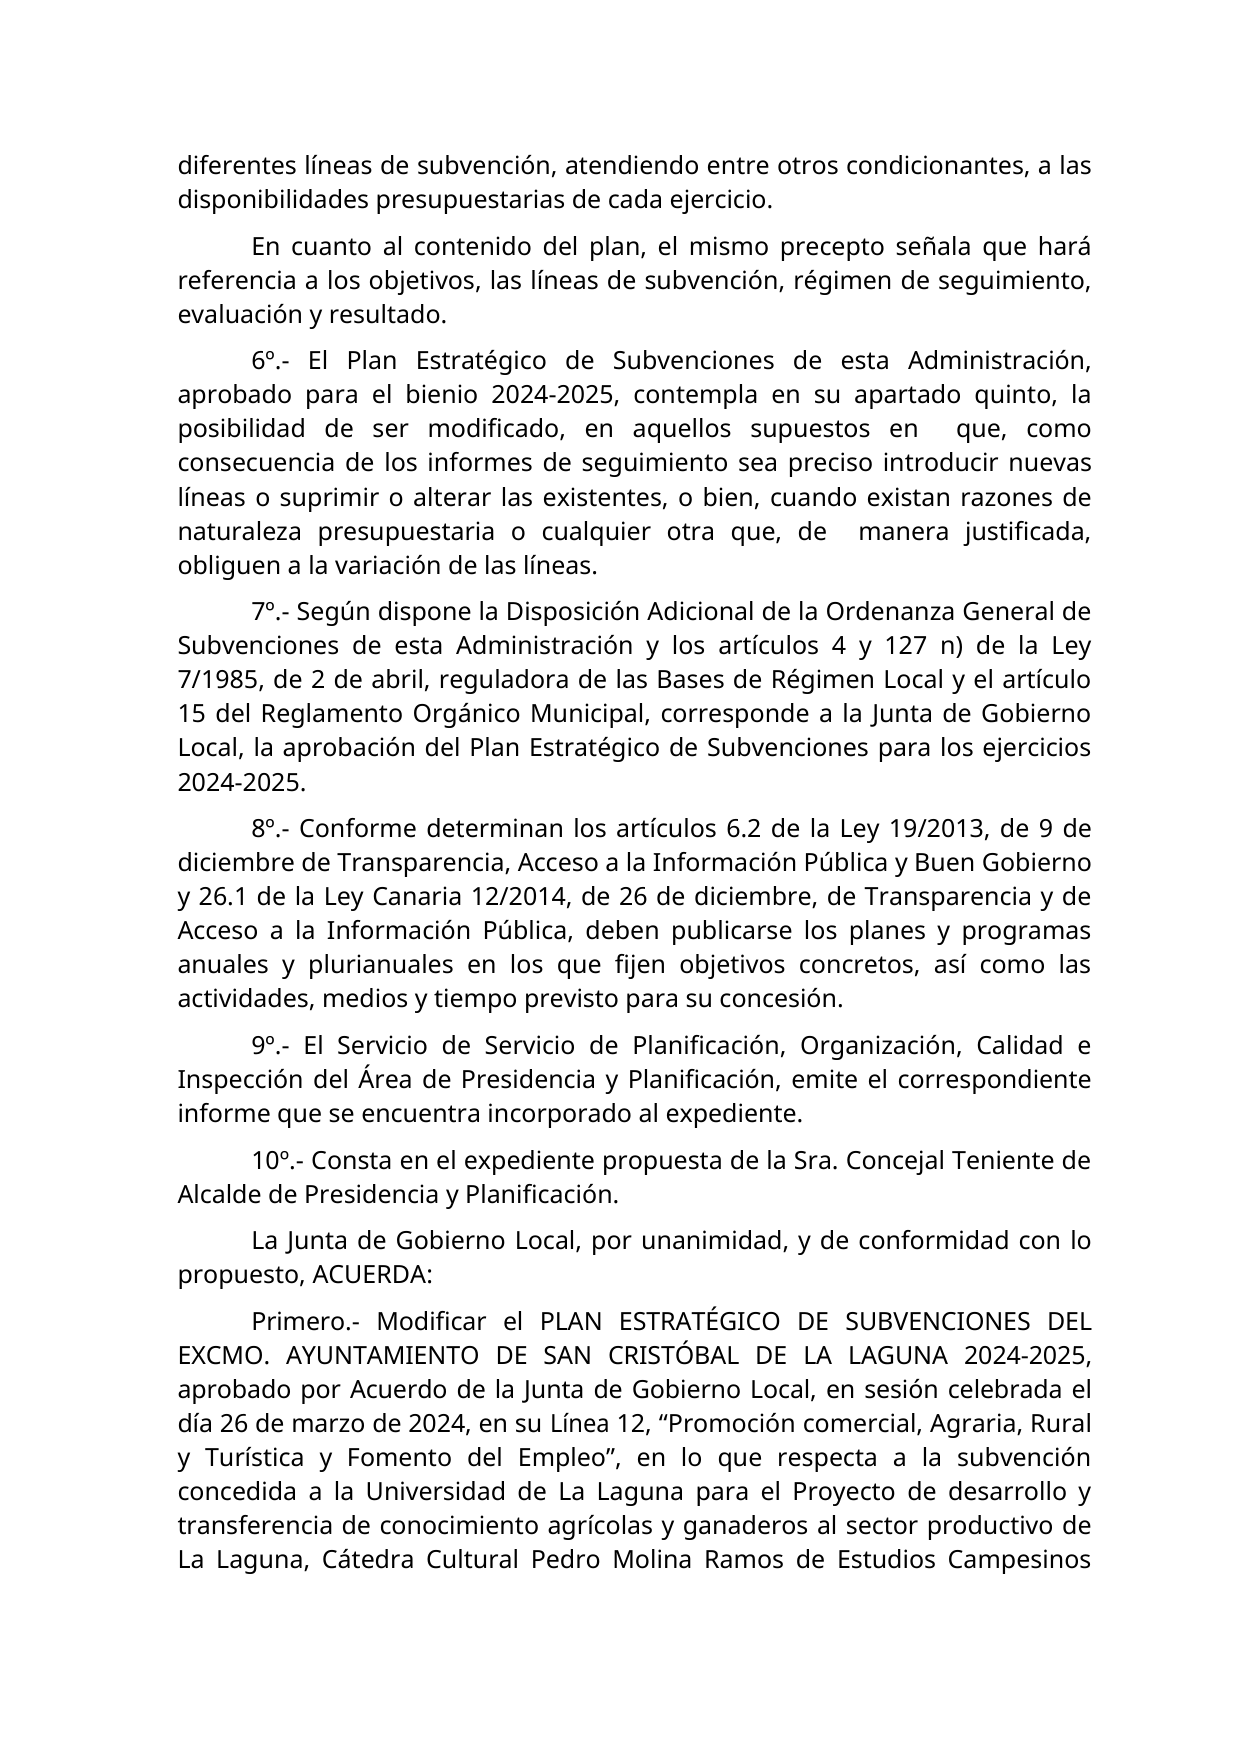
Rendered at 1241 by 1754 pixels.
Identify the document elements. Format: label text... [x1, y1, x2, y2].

text La Junta de Gobierno Local, por unanimidad, y de conformidad con lo propuesto, ACUERDA: [177, 1223, 1093, 1291]
text 10º.- Consta en el expediente propuesta de la Sra. Concejal Teniente de Alcalde de Presidencia y Planificación. [177, 1142, 1093, 1210]
text En cuanto al contenido del plan, el mismo precepto señala que hará referencia a los objetivos, las líneas de subvención, régimen de seguimiento, evaluación y resultado. [177, 228, 1093, 330]
text 7º.- Según dispone la Disposición Adicional de la Ordenanza General de Subvenciones de esta Administración y los artículos 4 y 127 n) de la Ley 7/1985, de 2 de abril, reguladora de las Bases de Régimen Local y el artículo 15 del Reglamento Orgánico Municipal, corresponde a la Junta de Gobierno Local, la aprobación del Plan Estratégico de Subvenciones para los ejercicios 2024-2025. [177, 594, 1093, 798]
text 8º.- Conforme determinan los artículos 6.2 de la Ley 19/2013, de 9 de diciembre de Transparencia, Acceso a la Información Pública y Buen Gobierno y 26.1 de la Ley Canaria 12/2014, de 26 de diciembre, de Transparencia y de Acceso a la Información Pública, deben publicarse los planes y programas anuales y plurianuales en los que fijen objetivos concretos, así como las actividades, medios y tiempo previsto para su concesión. [177, 811, 1093, 1015]
text 9º.- El Servicio de Servicio de Planificación, Organización, Calidad e Inspección del Área de Presidencia y Planificación, emite el correspondiente informe que se encuentra incorporado al expediente. [177, 1028, 1093, 1130]
text 6º.- El Plan Estratégico de Subvenciones de esta Administración, aprobado para el bienio 2024-2025, contempla en su apartado quinto, la posibilidad de ser modificado, en aquellos supuestos en que, como consecuencia de los informes de seguimiento sea preciso introducir nuevas líneas o suprimir o alterar las existentes, o bien, cuando existan razones de naturaleza presupuestaria o cualquier otra que, de manera justificada, obliguen a la variación de las líneas. [177, 343, 1093, 581]
text diferentes líneas de subvención, atendiendo entre otros condicionantes, a las disponibilidades presupuestarias de cada ejercicio. [177, 148, 1093, 216]
text Primero.- Modificar el PLAN ESTRATÉGICO DE SUBVENCIONES DEL EXCMO. AYUNTAMIENTO DE SAN CRISTÓBAL DE LA LAGUNA 2024-2025, aprobado por Acuerdo de la Junta de Gobierno Local, en sesión celebrada el día 26 de marzo de 2024, en su Línea 12, “Promoción comercial, Agraria, Rural y Turística y Fomento del Empleo”, en lo que respecta a la subvención concedida a la Universidad de La Laguna para el Proyecto de desarrollo y transferencia de conocimiento agrícolas y ganaderos al sector productivo de La Laguna, Cátedra Cultural Pedro Molina Ramos de Estudios Campesinos [177, 1303, 1093, 1576]
